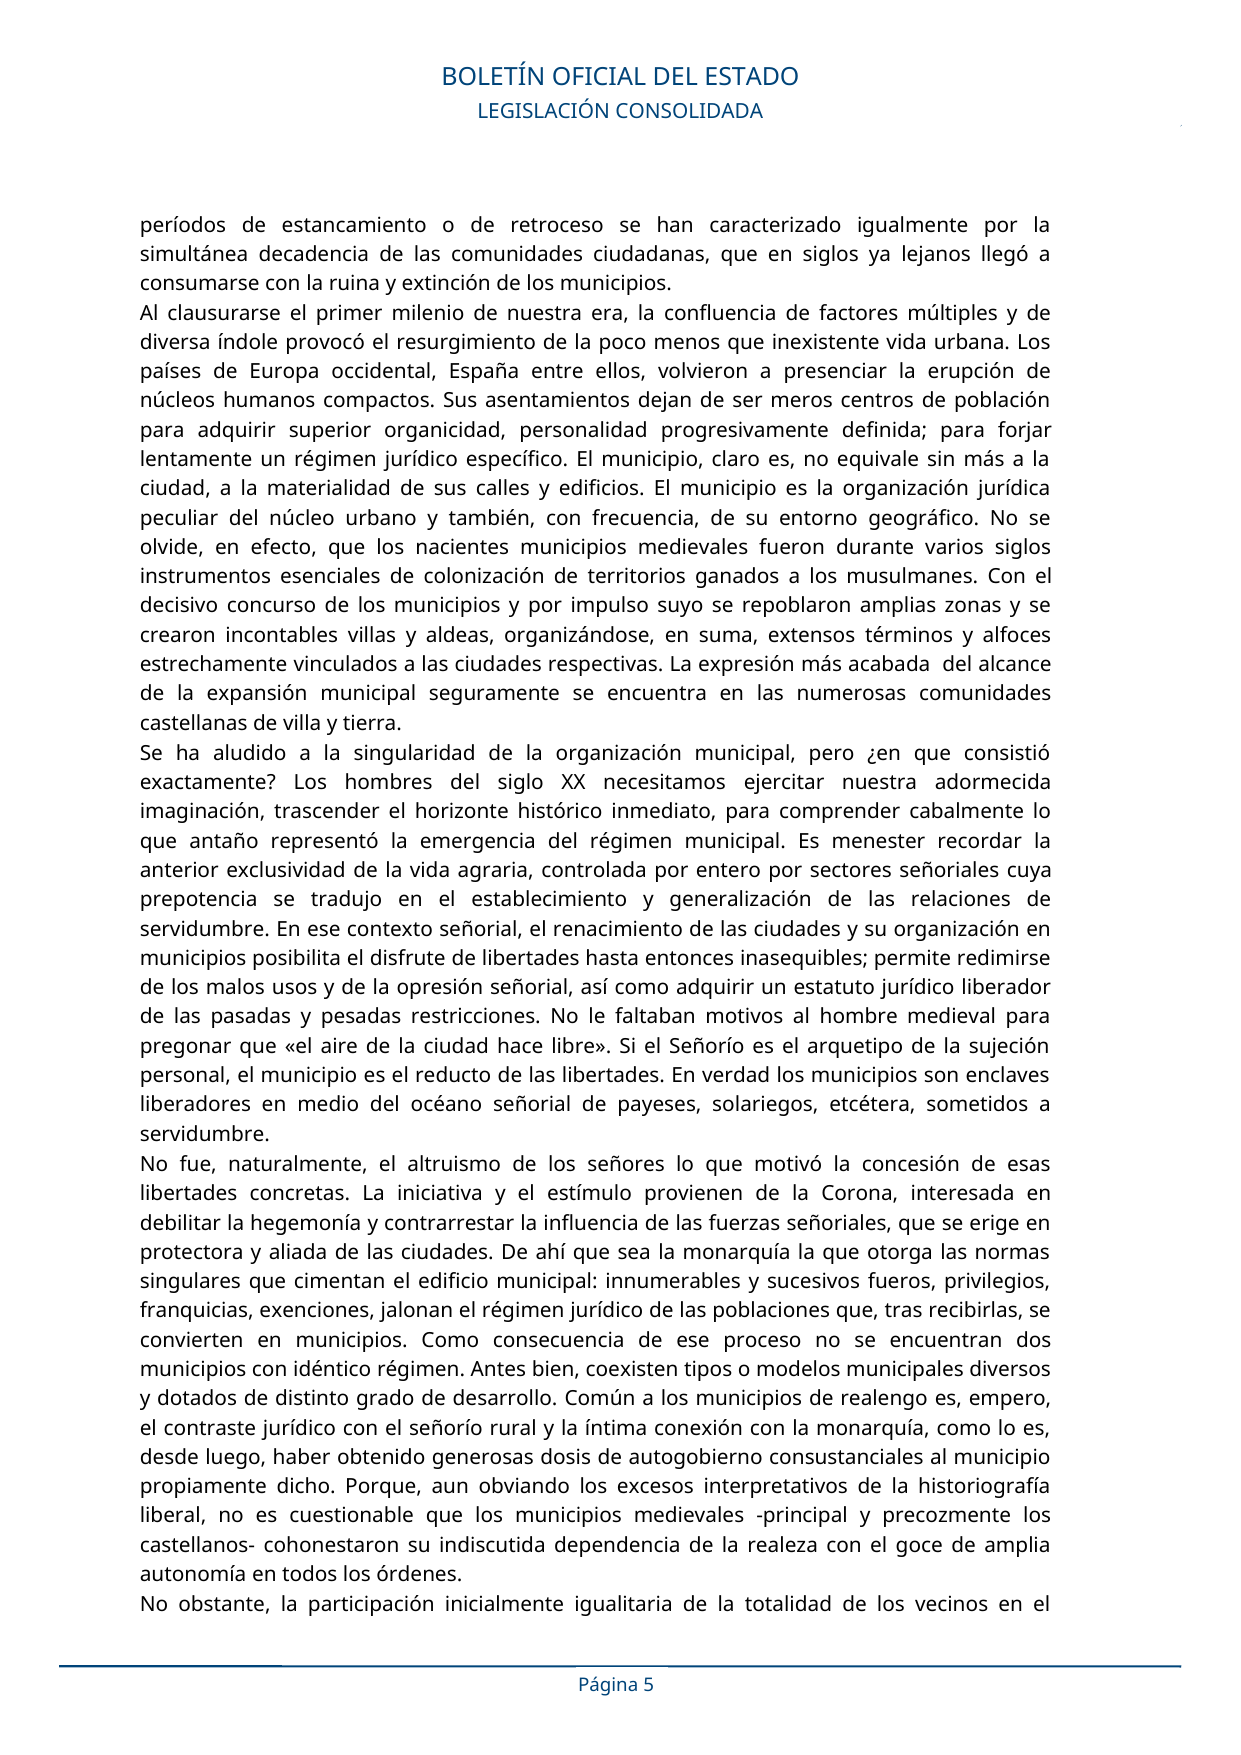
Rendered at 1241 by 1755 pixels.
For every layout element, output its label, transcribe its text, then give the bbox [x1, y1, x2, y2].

text períodos de estancamiento o de retroceso se han caracterizado igualmente por la simultánea decadencia de las comunidades ciudadanas, que en siglos ya lejanos llegó a consumarse con la ruina y extinción de los municipios. [139, 210, 1052, 297]
text No fue, naturalmente, el altruismo de los señores lo que motivó la concesión de esas libertades concretas. La iniciativa y el estímulo provienen de la Corona, interesada en debilitar la hegemonía y contrarrestar la influencia de las fuerzas señoriales, que se erige en protectora y aliada de las ciudades. De ahí que sea la monarquía la que otorga las normas singulares que cimentan el edificio municipal: innumerables y sucesivos fueros, privilegios, franquicias, exenciones, jalonan el régimen jurídico de las poblaciones que, tras recibirlas, se convierten en municipios. Como consecuencia de ese proceso no se encuentran dos municipios con idéntico régimen. Antes bien, coexisten tipos o modelos municipales diversos y dotados de distinto grado de desarrollo. Común a los municipios de realengo es, empero, el contraste jurídico con el señorío rural y la íntima conexión con la monarquía, como lo es, desde luego, haber obtenido generosas dosis de autogobierno consustanciales al municipio propiamente dicho. Porque, aun obviando los excesos interpretativos de la historiografía liberal, no es cuestionable que los municipios medievales -principal y precozmente los castellanos- cohonestaron su indiscutida dependencia de la realeza con el goce de amplia autonomía en todos los órdenes. [139, 1149, 1052, 1587]
text No obstante, la participación inicialmente igualitaria de la totalidad de los vecinos en el [139, 1589, 1052, 1618]
text Al clausurarse el primer milenio de nuestra era, la confluencia de factores múltiples y de diversa índole provocó el resurgimiento de la poco menos que inexistente vida urbana. Los países de Europa occidental, España entre ellos, volvieron a presenciar la erupción de núcleos humanos compactos. Sus asentamientos dejan de ser meros centros de población para adquirir superior organicidad, personalidad progresivamente definida; para forjar lentamente un régimen jurídico específico. El municipio, claro es, no equivale sin más a la ciudad, a la materialidad de sus calles y edificios. El municipio es la organización jurídica peculiar del núcleo urbano y también, con frecuencia, de su entorno geográfico. No se olvide, en efecto, que los nacientes municipios medievales fueron durante varios siglos instrumentos esenciales de colonización de territorios ganados a los musulmanes. Con el decisivo concurso de los municipios y por impulso suyo se repoblaron amplias zonas y se crearon incontables villas y aldeas, organizándose, en suma, extensos términos y alfoces estrechamente vinculados a las ciudades respectivas. La expresión más acabada del alcance de la expansión municipal seguramente se encuentra en las numerosas comunidades castellanas de villa y tierra. [139, 298, 1052, 736]
text Se ha aludido a la singularidad de la organización municipal, pero ¿en que consistió exactamente? Los hombres del siglo XX necesitamos ejercitar nuestra adormecida imaginación, trascender el horizonte histórico inmediato, para comprender cabalmente lo que antaño representó la emergencia del régimen municipal. Es menester recordar la anterior exclusividad de la vida agraria, controlada por entero por sectores señoriales cuya prepotencia se tradujo en el establecimiento y generalización de las relaciones de servidumbre. En ese contexto señorial, el renacimiento de las ciudades y su organización en municipios posibilita el disfrute de libertades hasta entonces inasequibles; permite redimirse de los malos usos y de la opresión señorial, así como adquirir un estatuto jurídico liberador de las pasadas y pesadas restricciones. No le faltaban motivos al hombre medieval para pregonar que «el aire de la ciudad hace libre». Si el Señorío es el arquetipo de la sujeción personal, el municipio es el reducto de las libertades. En verdad los municipios son enclaves liberadores en medio del océano señorial de payeses, solariegos, etcétera, sometidos a servidumbre. [139, 738, 1052, 1147]
